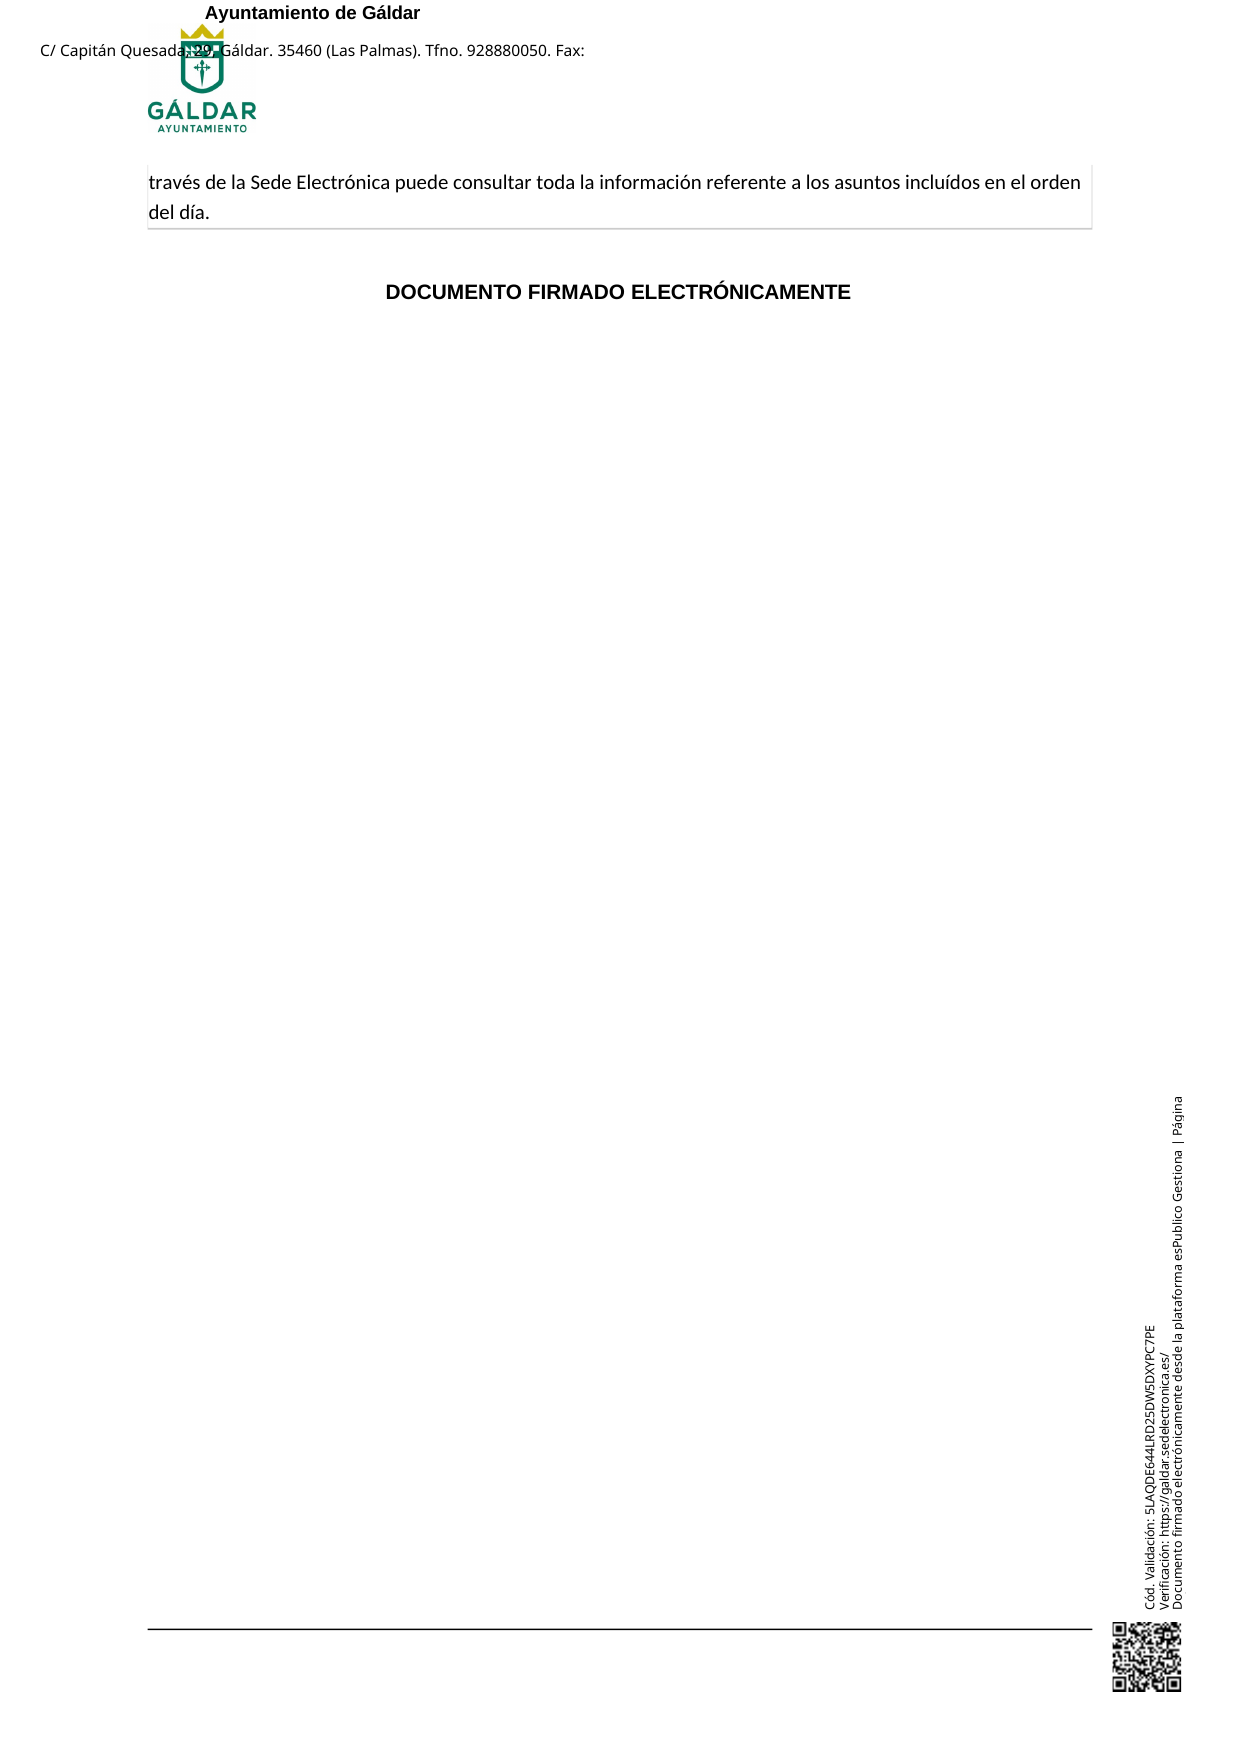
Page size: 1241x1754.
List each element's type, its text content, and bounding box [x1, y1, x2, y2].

picture [147, 23, 257, 133]
picture [1112, 1622, 1182, 1692]
text Cód. Validación: 5LAQDE644LRD25DW5DXYPC7PE [1143, 1091, 1156, 1612]
text Verificación: https://galdar.sedelectronica.es/ [1158, 1091, 1170, 1612]
text Documento firmado electrónicamente desde la plataforma esPublico Gestiona | Página 2 de 2 [1170, 1091, 1186, 1612]
text DOCUMENTO FIRMADO ELECTRÓNICAMENTE [385, 279, 1093, 303]
